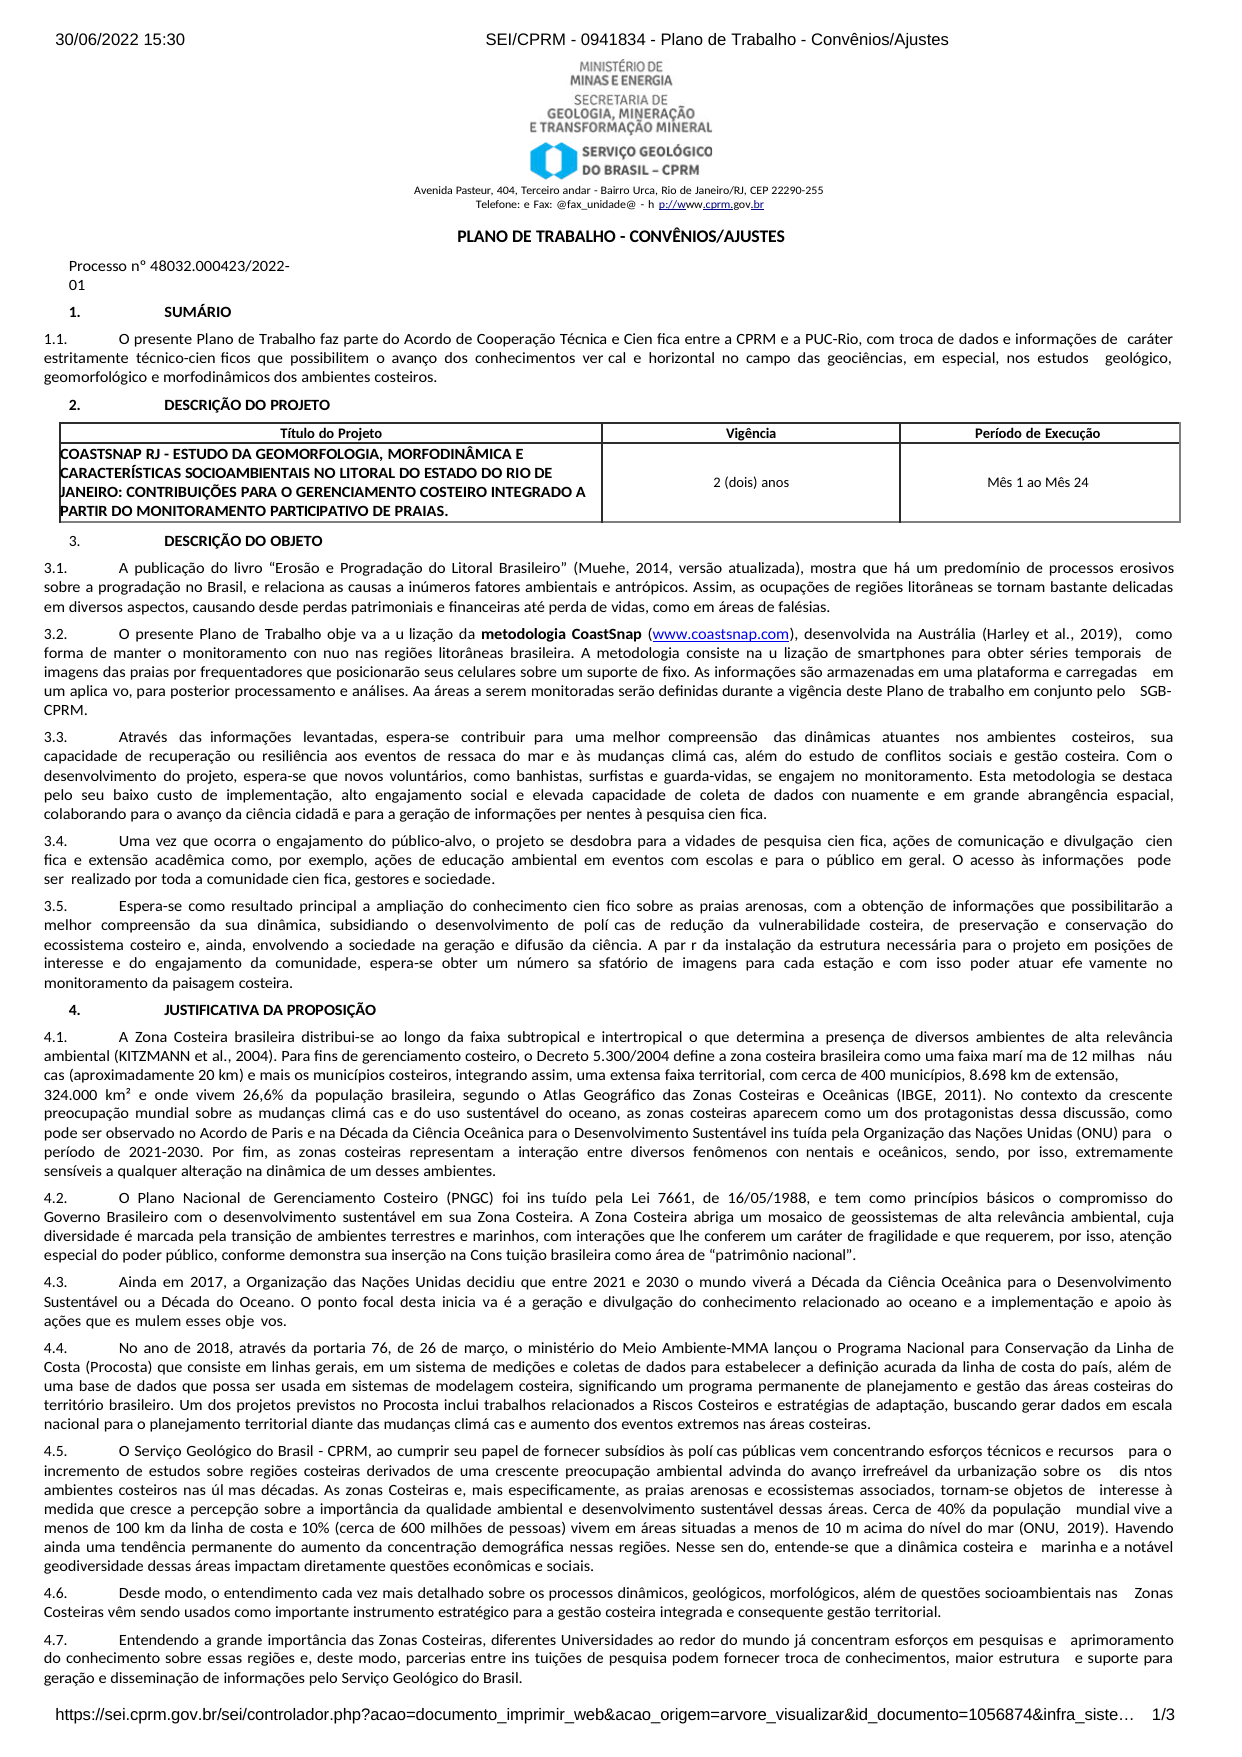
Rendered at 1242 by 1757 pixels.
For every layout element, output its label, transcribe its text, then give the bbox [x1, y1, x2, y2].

list No ano de 2018, através da portaria 76, de 26 de março, o ministério do Meio Ambiente-MMA lançou o Programa Nacional para Conservação da Linha de Costa (Procosta) que consiste em linhas gerais, em um sistema de medições e coletas de dados para estabelecer a deﬁnição acurada da linha de costa do país, além de uma base de dados que possa ser usada em sistemas de modelagem costeira, signiﬁcando um programa permanente de planejamento e gestão das áreas costeiras do território brasileiro. Um dos projetos previstos no Procosta inclui trabalhos relacionados a Riscos Costeiros e estratégias de adaptação, buscando gerar dados em escala nacional para o planejamento territorial diante das mudanças climá cas e aumento dos eventos extremos nas áreas costeiras. [44, 1338, 1174, 1433]
text Avenida Pasteur, 404, Terceiro andar - Bairro Urca, Rio de Janeiro/RJ, CEP 22290-255 Telefone: e Fax: @fax_unidade@ - h p://www.cprm.gov.br [414, 183, 828, 211]
list Uma vez que ocorra o engajamento do público-alvo, o projeto se desdobra para a vidades de pesquisa cien ﬁca, ações de comunicação e divulgação cien ﬁca e extensão acadêmica como, por exemplo, ações de educação ambiental em eventos com escolas e para o público em geral. O acesso às informações pode ser realizado por toda a comunidade cien ﬁca, gestores e sociedade. [44, 831, 1173, 888]
text PLANO DE TRABALHO - CONVÊNIOS/AJUSTES [457, 226, 1198, 247]
list A publicação do livro “Erosão e Progradação do Litoral Brasileiro” (Muehe, 2014, versão atualizada), mostra que há um predomínio de processos erosivos sobre a progradação no Brasil, e relaciona as causas a inúmeros fatores ambientais e antrópicos. Assim, as ocupações de regiões litorâneas se tornam bastante delicadas em diversos aspectos, causando desde perdas patrimoniais e ﬁnanceiras até perda de vidas, como em áreas de falésias. [44, 559, 1174, 616]
list DESCRIÇÃO DO OBJETO [68, 531, 1198, 550]
list DESCRIÇÃO DO PROJETO [68, 395, 1198, 414]
text Processo nº 48032.000423/2022-01 [68, 256, 304, 294]
list A Zona Costeira brasileira distribui-se ao longo da faixa subtropical e intertropical o que determina a presença de diversos ambientes de alta relevância ambiental (KITZMANN et al., 2004). Para ﬁns de gerenciamento costeiro, o Decreto 5.300/2004 deﬁne a zona costeira brasileira como uma faixa marí ma de 12 milhas náu cas (aproximadamente 20 km) e mais os municípios costeiros, integrando assim, uma extensa faixa territorial, com cerca de 400 municípios, 8.698 km de extensão, [44, 1027, 1174, 1084]
table_header Título do Projeto [61, 424, 601, 442]
list Através das informações levantadas, espera-se contribuir para uma melhor compreensão das dinâmicas atuantes nos ambientes costeiros, sua capacidade de recuperação ou resiliência aos eventos de ressaca do mar e às mudanças climá cas, além do estudo de conﬂitos sociais e gestão costeira. Com o desenvolvimento do projeto, espera-se que novos voluntários, como banhistas, surﬁstas e guarda-vidas, se engajem no monitoramento. Esta metodologia se destaca pelo seu baixo custo de implementação, alto engajamento social e elevada capacidade de coleta de dados con nuamente e em grande abrangência espacial, colaborando para o avanço da ciência cidadã e para a geração de informações per nentes à pesquisa cien ﬁca. [44, 728, 1174, 823]
list O Serviço Geológico do Brasil - CPRM, ao cumprir seu papel de fornecer subsídios às polí cas públicas vem concentrando esforços técnicos e recursos para o incremento de estudos sobre regiões costeiras derivados de uma crescente preocupação ambiental advinda do avanço irrefreável da urbanização sobre os dis ntos ambientes costeiros nas úl mas décadas. As zonas Costeiras e, mais especiﬁcamente, as praias arenosas e ecossistemas associados, tornam-se objetos de interesse à medida que cresce a percepção sobre a importância da qualidade ambiental e desenvolvimento sustentável dessas áreas. Cerca de 40% da população mundial vive a menos de 100 km da linha de costa e 10% (cerca de 600 milhões de pessoas) vivem em áreas situadas a menos de 10 m acima do nível do mar (ONU, 2019). Havendo ainda uma tendência permanente do aumento da concentração demográﬁca nessas regiões. Nesse sen do, entende-se que a dinâmica costeira e marinha e a notável geodiversidade dessas áreas impactam diretamente questões econômicas e sociais. [44, 1442, 1174, 1575]
list O Plano Nacional de Gerenciamento Costeiro (PNGC) foi ins tuído pela Lei 7661, de 16/05/1988, e tem como princípios básicos o compromisso do Governo Brasileiro com o desenvolvimento sustentável em sua Zona Costeira. A Zona Costeira abriga um mosaico de geossistemas de alta relevância ambiental, cuja diversidade é marcada pela transição de ambientes terrestres e marinhos, com interações que lhe conferem um caráter de fragilidade e que requerem, por isso, atenção especial do poder público, conforme demonstra sua inserção na Cons tuição brasileira como área de “patrimônio nacional”. [44, 1188, 1174, 1264]
list Espera-se como resultado principal a ampliação do conhecimento cien ﬁco sobre as praias arenosas, com a obtenção de informações que possibilitarão a melhor compreensão da sua dinâmica, subsidiando o desenvolvimento de polí cas de redução da vulnerabilidade costeira, de preservação e conservação do ecossistema costeiro e, ainda, envolvendo a sociedade na geração e difusão da ciência. A par r da instalação da estrutura necessária para o projeto em posições de interesse e do engajamento da comunidade, espera-se obter um número sa sfatório de imagens para cada estação e com isso poder atuar efe vamente no monitoramento da paisagem costeira. [44, 897, 1174, 992]
table_header Vigência [603, 424, 899, 442]
list O presente Plano de Trabalho faz parte do Acordo de Cooperação Técnica e Cien ﬁca entre a CPRM e a PUC-Rio, com troca de dados e informações de caráter estritamente técnico-cien ﬁcos que possibilitem o avanço dos conhecimentos ver cal e horizontal no campo das geociências, em especial, nos estudos geológico, geomorfológico e morfodinâmicos dos ambientes costeiros. [44, 329, 1174, 387]
table_cell 2 (dois) anos [603, 444, 899, 521]
table_header Período de Execução [901, 424, 1179, 442]
list SUMÁRIO [68, 302, 304, 321]
list Ainda em 2017, a Organização das Nações Unidas decidiu que entre 2021 e 2030 o mundo viverá a Década da Ciência Oceânica para o Desenvolvimento Sustentável ou a Década do Oceano. O ponto focal desta inicia va é a geração e divulgação do conhecimento relacionado ao oceano e a implementação e apoio às ações que es mulem esses obje vos. [44, 1273, 1174, 1330]
list JUSTIFICATIVA DA PROPOSIÇÃO [68, 1000, 1198, 1019]
table_cell Mês 1 ao Mês 24 [901, 444, 1179, 521]
list Desde modo, o entendimento cada vez mais detalhado sobre os processos dinâmicos, geológicos, morfológicos, além de questões socioambientais nas Zonas Costeiras vêm sendo usados como importante instrumento estratégico para a gestão costeira integrada e consequente gestão territorial. [44, 1583, 1174, 1621]
list O presente Plano de Trabalho obje va a u lização da metodologia CoastSnap (www.coastsnap.com), desenvolvida na Austrália (Harley et al., 2019), como forma de manter o monitoramento con nuo nas regiões litorâneas brasileira. A metodologia consiste na u lização de smartphones para obter séries temporais de imagens das praias por frequentadores que posicionarão seus celulares sobre um suporte de ﬁxo. As informações são armazenadas em uma plataforma e carregadas em um aplica vo, para posterior processamento e análises. Aa áreas a serem monitoradas serão deﬁnidas durante a vigência deste Plano de trabalho em conjunto pelo SGB-CPRM. [44, 624, 1174, 719]
list Entendendo a grande importância das Zonas Costeiras, diferentes Universidades ao redor do mundo já concentram esforços em pesquisas e aprimoramento do conhecimento sobre essas regiões e, deste modo, parcerias entre ins tuições de pesquisa podem fornecer troca de conhecimentos, maior estrutura e suporte para geração e disseminação de informações pelo Serviço Geológico do Brasil. [44, 1630, 1174, 1687]
text 324.000 km² e onde vivem 26,6% da população brasileira, segundo o Atlas Geográﬁco das Zonas Costeiras e Oceânicas (IBGE, 2011). No contexto da crescente preocupação mundial sobre as mudanças climá cas e do uso sustentável do oceano, as zonas costeiras aparecem como um dos protagonistas dessa discussão, como pode ser observado no Acordo de Paris e na Década da Ciência Oceânica para o Desenvolvimento Sustentável ins tuída pela Organização das Nações Unidas (ONU) para o período de 2021-2030. Por ﬁm, as zonas costeiras representam a interação entre diversos fenômenos con nentais e oceânicos, sendo, por isso, extremamente sensíveis a qualquer alteração na dinâmica de um desses ambientes. [44, 1085, 1174, 1180]
table_cell COASTSNAP RJ - ESTUDO DA GEOMORFOLOGIA, MORFODINÂMICA E CARACTERÍSTICAS SOCIOAMBIENTAIS NO LITORAL DO ESTADO DO RIO DE JANEIRO: CONTRIBUIÇÕES PARA O GERENCIAMENTO COSTEIRO INTEGRADO A PARTIR DO MONITORAMENTO PARTICIPATIVO DE PRAIAS. [61, 444, 601, 521]
